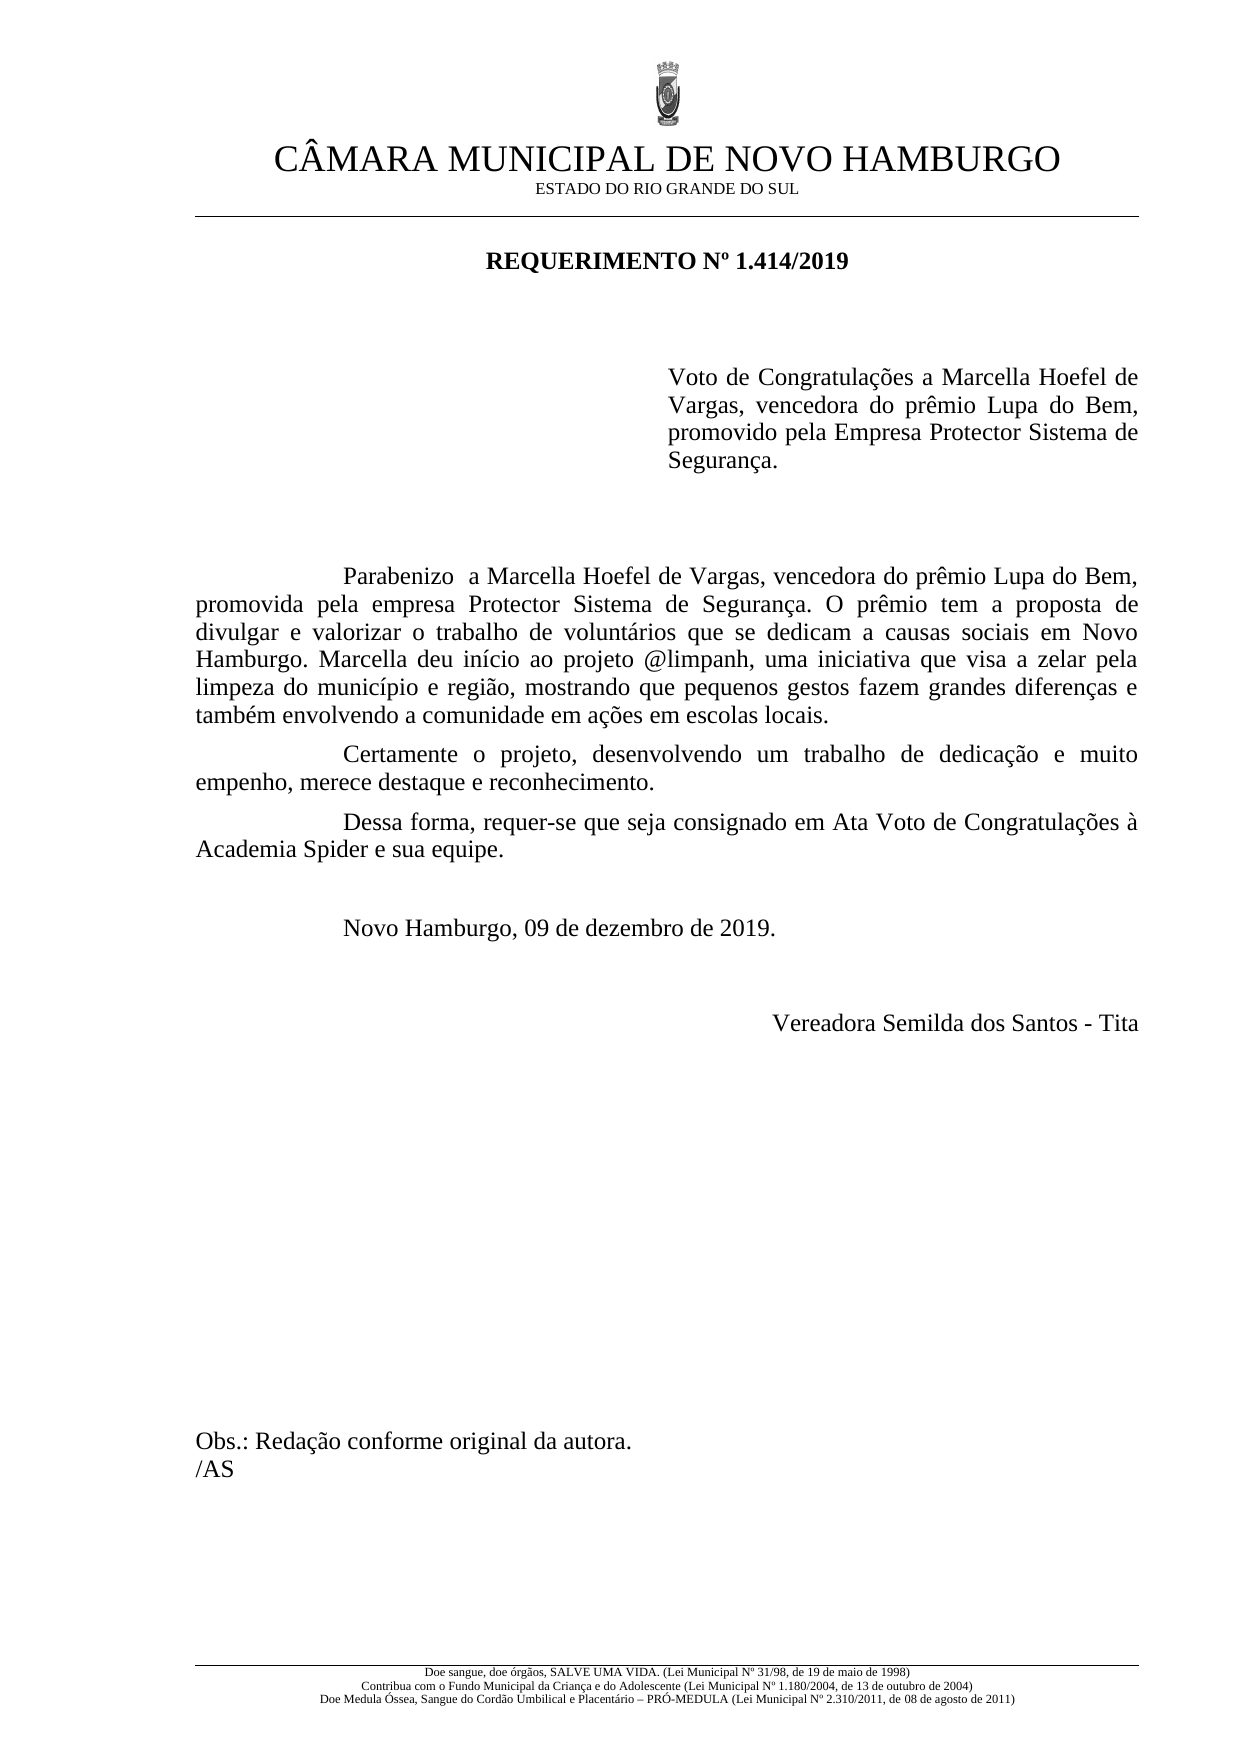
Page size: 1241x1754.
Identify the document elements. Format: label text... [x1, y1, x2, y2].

text Certamente o projeto, desenvolvendo um trabalho de dedicação e muito empenho, merece destaque e reconhecimento. [195, 740, 1139, 796]
text Dessa forma, requer-se que seja consignado em Ata Voto de Congratulações à Academia Spider e sua equipe. [195, 808, 1139, 863]
text /AS [195, 1455, 1139, 1482]
text Parabenizo a Marcella Hoefel de Vargas, vencedora do prêmio Lupa do Bem, promovida pela empresa Protector Sistema de Segurança. O prêmio tem a proposta de divulgar e valorizar o trabalho de voluntários que se dedicam a causas sociais em Novo Hamburgo. Marcella deu início ao projeto @limpanh, uma iniciativa que visa a zelar pela limpeza do município e região, mostrando que pequenos gestos fazem grandes diferenças e também envolvendo a comunidade em ações em escolas locais. [195, 562, 1139, 729]
text Vereadora Semilda dos Santos - Tita [195, 1009, 1139, 1037]
text REQUERIMENTO Nº 1.414/2019 [195, 247, 1139, 274]
text Voto de Congratulações a Marcella Hoefel de Vargas, vencedora do prêmio Lupa do Bem, promovido pela Empresa Protector Sistema de Segurança. [668, 363, 1139, 474]
text Obs.: Redação conforme original da autora. [195, 1427, 1139, 1455]
text Novo Hamburgo, 09 de dezembro de 2019. [343, 914, 1139, 942]
